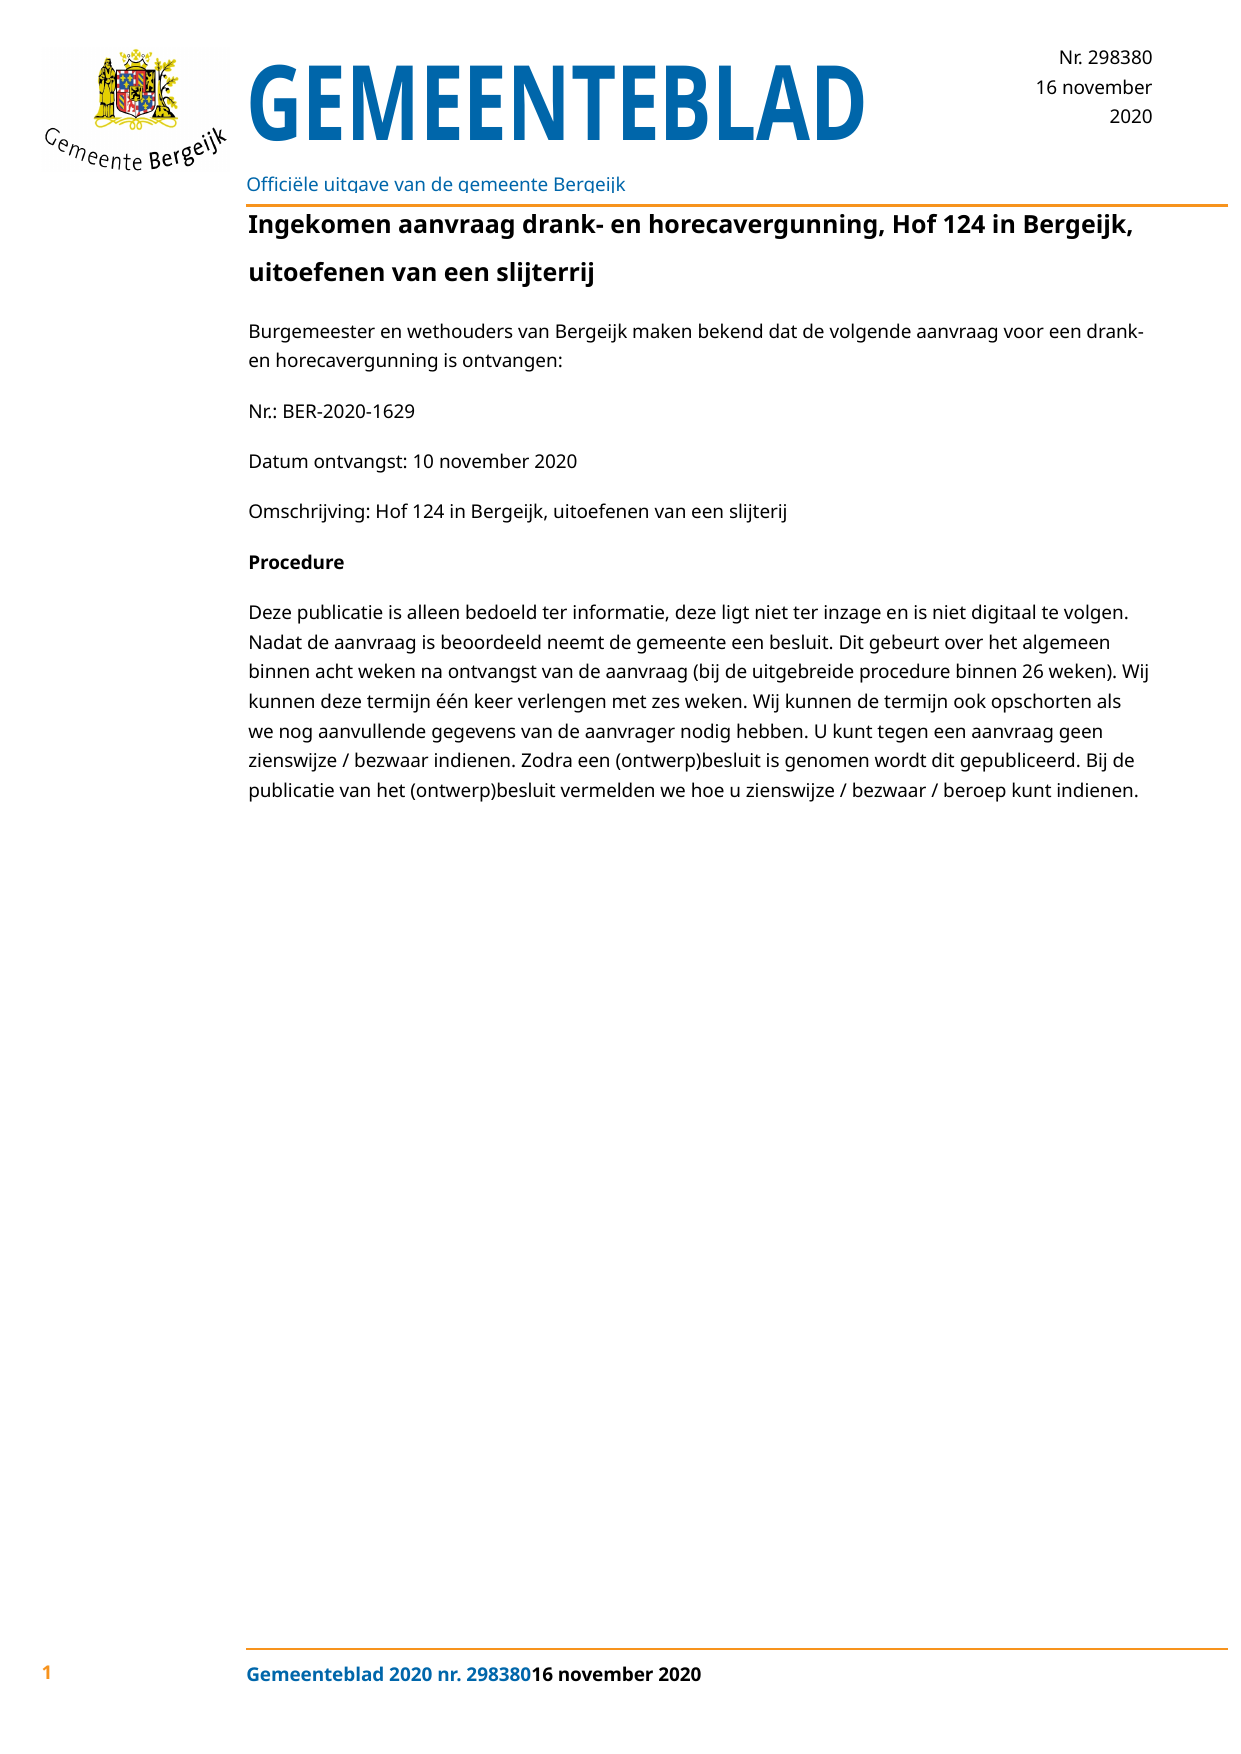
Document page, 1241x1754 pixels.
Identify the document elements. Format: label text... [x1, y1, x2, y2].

text Deze publicatie is alleen bedoeld ter informatie, deze ligt niet ter inzage en is niet digitaal te volgen. Nadat de aanvraag is beoordeeld neemt de gemeente een besluit. Dit gebeurt over het algemeen binnen acht weken na ontvangst van de aanvraag (bij de uitgebreide procedure binnen 26 weken). Wij kunnen deze termijn één keer verlengen met zes weken. Wij kunnen de termijn ook opschorten als we nog aanvullende gegevens van de aanvrager nodig hebben. U kunt tegen een aanvraag geen zienswijze / bezwaar indienen. Zodra een (ontwerp)besluit is genomen wordt dit gepubliceerd. Bij de publicatie van het (ontwerp)besluit vermelden we hoe u zienswijze / bezwaar / beroep kunt indienen. [248, 599, 1152, 803]
text Datum ontvangst: 10 november 2020 [248, 448, 1152, 474]
picture [41, 47, 231, 172]
text Procedure [248, 549, 1152, 575]
text Nr.: BER-2020-1629 [248, 398, 1152, 424]
text Omschrijving: Hof 124 in Bergeijk, uitoefenen van een slijterij [248, 499, 1152, 524]
text Ingekomen aanvraag drank- en horecavergunning, Hof 124 in Bergeijk, uitoefenen van een slijterrij [248, 207, 1152, 288]
text Burgemeester en wethouders van Bergeijk maken bekend dat de volgende aanvraag voor een drank- en horecavergunning is ontvangen: [248, 318, 1152, 373]
